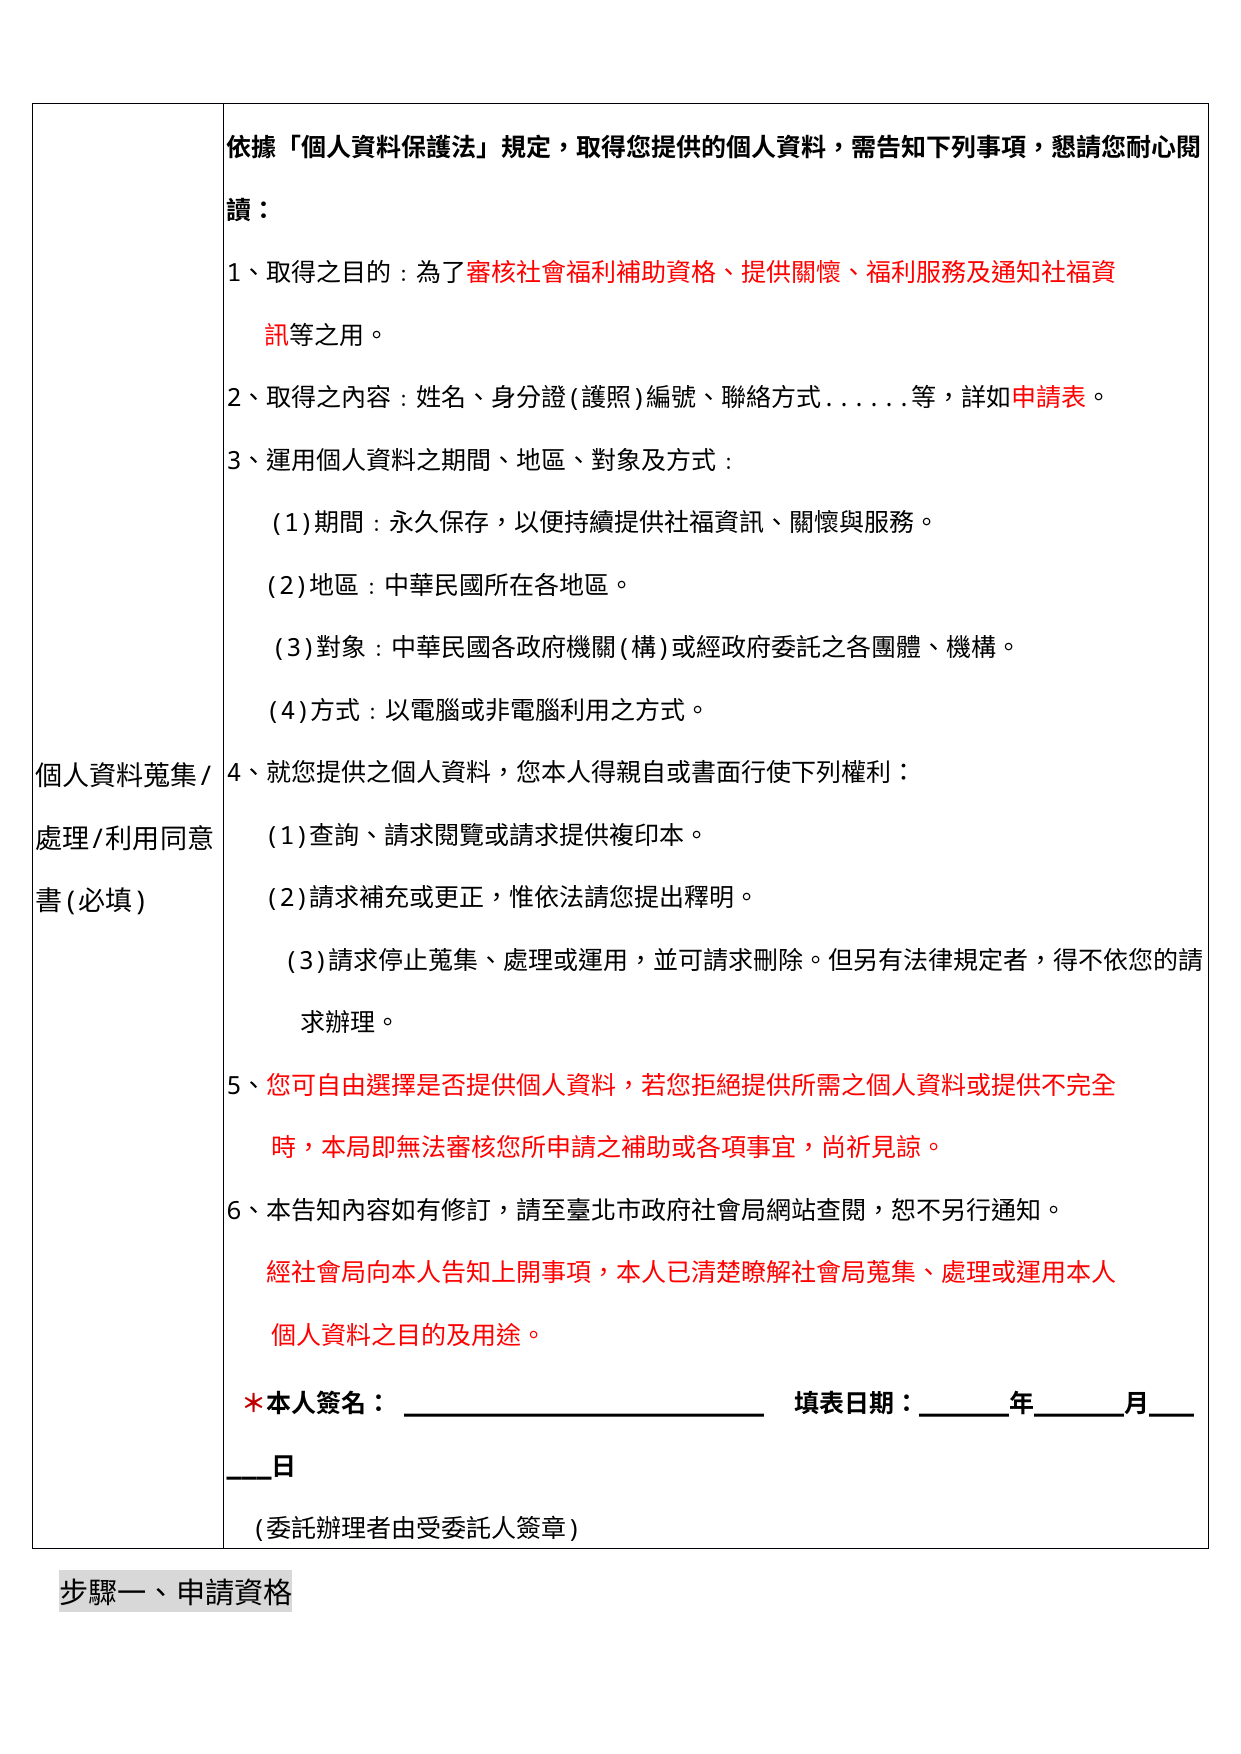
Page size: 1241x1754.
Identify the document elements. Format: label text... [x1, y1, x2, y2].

text 步驟一、申請資格 [59, 1549, 1181, 1611]
table_cell 個人資料蒐集/處理/利用同意書(必填) [33, 104, 223, 1548]
table_cell 依據「個人資料保護法」規定，取得您提供的個人資料，需告知下列事項，懇請您耐心閱讀： 1、取得之目的﹕為了審核社會福利補助資格、提供關懷、福利服務及通知社福資 訊等之用。 2、取得之內容﹕姓名、身分證(護照)編號、聯絡方式......等，詳如申請表。 3、運用個人資料之期間、地區、對象及方式﹕ (1)期間﹕永久保存，以便持續提供社福資訊、關懷與服務。 (2)地區﹕中華民國所在各地區。 (3)對象﹕中華民國各政府機關(構)或經政府委託之各團體、機構。 (4)方式﹕以電腦或非電腦利用之方式。 4、就您提供之個人資料，您本人得親自或書面行使下列權利： (1)查詢、請求閱覽或請求提供複印本。 (2)請求補充或更正，惟依法請您提出釋明。 (3)請求停止蒐集、處理或運用，並可請求刪除。但另有法律規定者，得不依您的請求辦理。 5、您可自由選擇是否提供個人資料，若您拒絕提供所需之個人資料或提供不完全 時，本局即無法審核您所申請之補助或各項事宜，尚祈見諒。 6、本告知內容如有修訂，請至臺北市政府社會局網站查閱，恕不另行通知。 經社會局向本人告知上開事項，本人已清楚瞭解社會局蒐集、處理或運用本人 個人資料之目的及用途。 ＊本人簽名： ________________________ 填表日期：______年______月______日 (委託辦理者由受委託人簽章) [224, 104, 1208, 1548]
